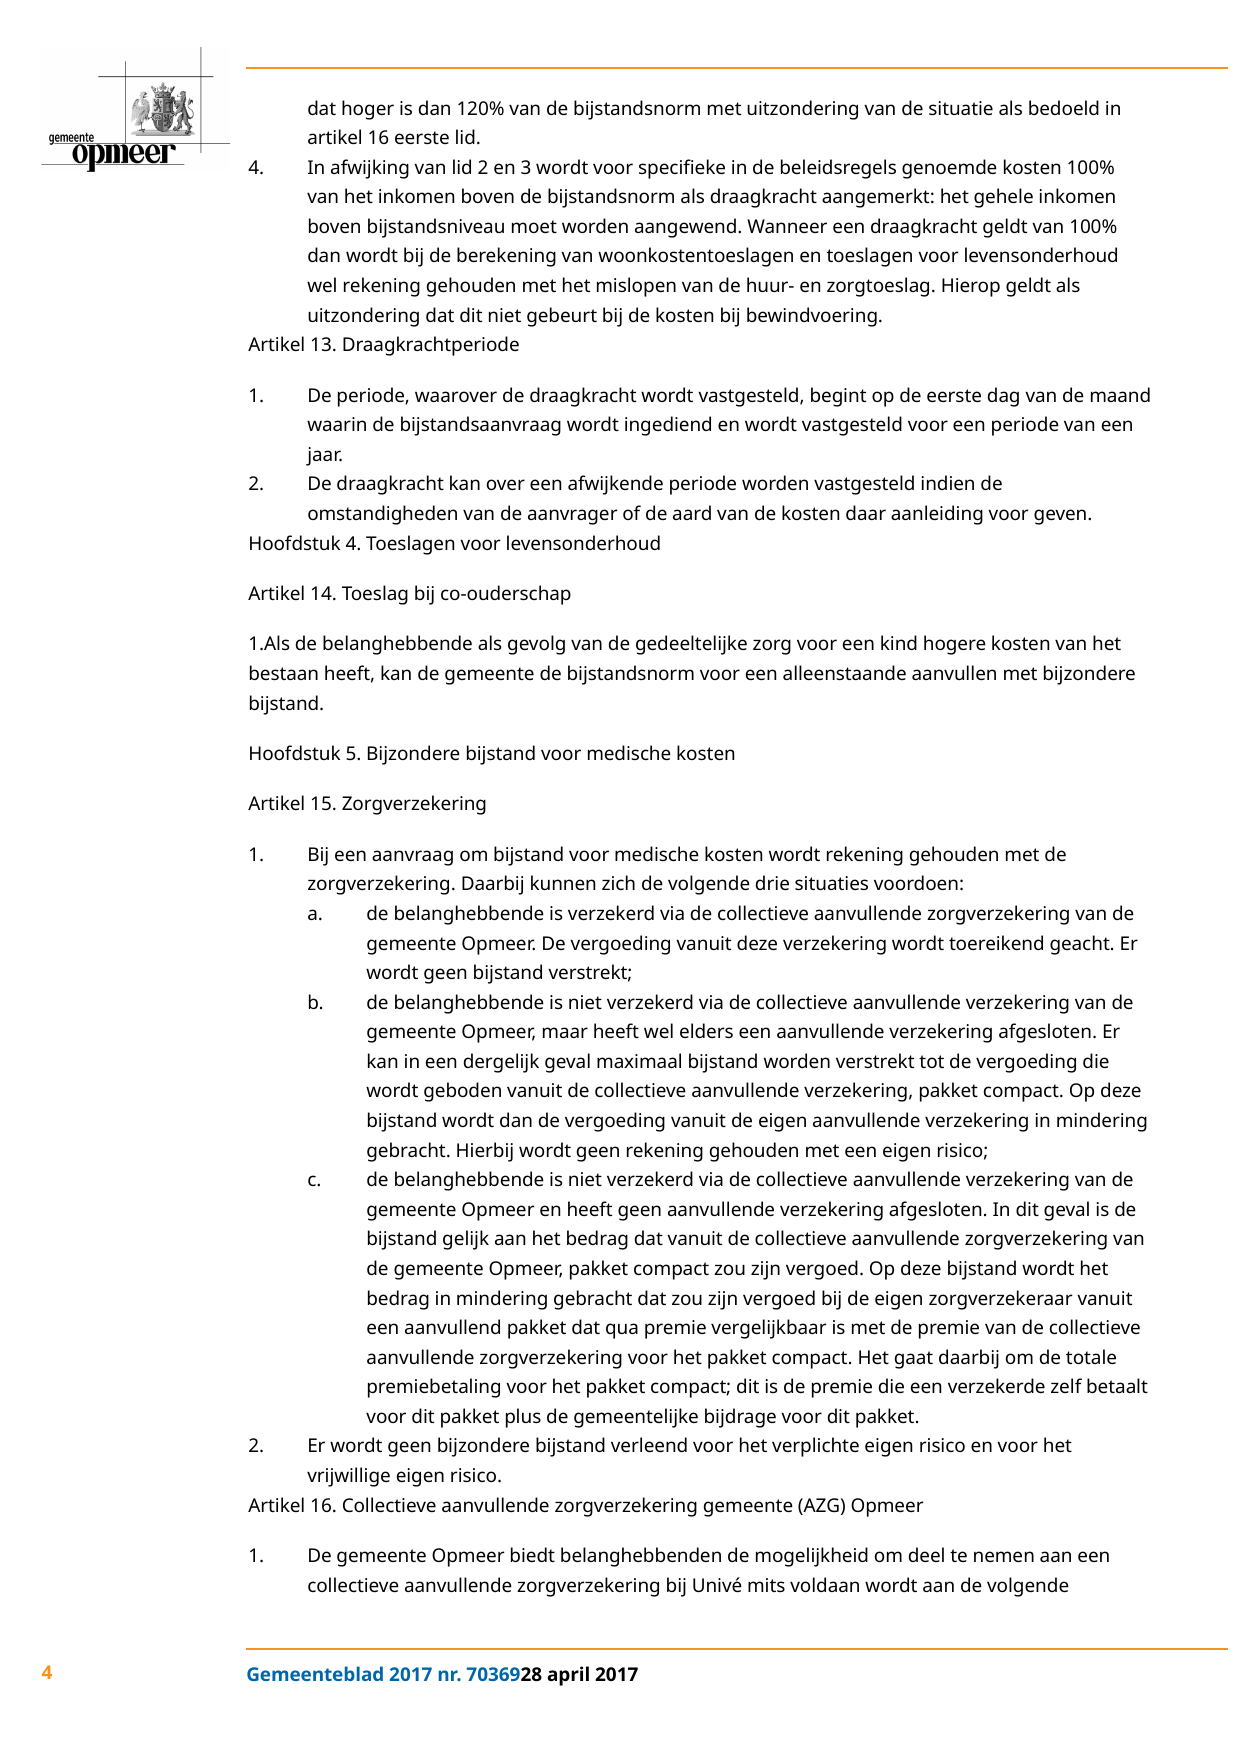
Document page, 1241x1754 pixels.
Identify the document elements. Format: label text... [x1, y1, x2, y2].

list dat hoger is dan 120% van de bijstandsnorm met uitzondering van de situatie als bedoeld in artikel 16 eerste lid. [248, 95, 1152, 150]
text Artikel 13. Draagkrachtperiode [248, 331, 1152, 357]
list Er wordt geen bijzondere bijstand verleend voor het verplichte eigen risico en voor het vrijwillige eigen risico. [248, 1433, 1152, 1488]
text Artikel 16. Collectieve aanvullende zorgverzekering gemeente (AZG) Opmeer [248, 1492, 1152, 1518]
list De periode, waarover de draagkracht wordt vastgesteld, begint op de eerste dag van de maand waarin de bijstandsaanvraag wordt ingediend en wordt vastgesteld voor een periode van een jaar. [248, 382, 1152, 467]
text Artikel 15. Zorgverzekering [248, 791, 1152, 816]
picture [41, 47, 231, 172]
list Bij een aanvraag om bijstand voor medische kosten wordt rekening gehouden met de zorgverzekering. Daarbij kunnen zich de volgende drie situaties voordoen: [248, 841, 1152, 896]
list De draagkracht kan over een afwijkende periode worden vastgesteld indien de omstandigheden van de aanvrager of de aard van de kosten daar aanleiding voor geven. [248, 471, 1152, 526]
list de belanghebbende is niet verzekerd via de collectieve aanvullende verzekering van de gemeente Opmeer en heeft geen aanvullende verzekering afgesloten. In dit geval is de bijstand gelijk aan het bedrag dat vanuit de collectieve aanvullende zorgverzekering van de gemeente Opmeer, pakket compact zou zijn vergoed. Op deze bijstand wordt het bedrag in mindering gebracht dat zou zijn vergoed bij de eigen zorgverzekeraar vanuit een aanvullend pakket dat qua premie vergelijkbaar is met de premie van de collectieve aanvullende zorgverzekering voor het pakket compact. Het gaat daarbij om de totale premiebetaling voor het pakket compact; dit is de premie die een verzekerde zelf betaalt voor dit pakket plus de gemeentelijke bijdrage voor dit pakket. [307, 1166, 1152, 1429]
text Artikel 14. Toeslag bij co-ouderschap [248, 580, 1152, 606]
list In afwijking van lid 2 en 3 wordt voor specifieke in de beleidsregels genoemde kosten 100% van het inkomen boven de bijstandsnorm als draagkracht aangemerkt: het gehele inkomen boven bijstandsniveau moet worden aangewend. Wanneer een draagkracht geldt van 100% dan wordt bij de berekening van woonkostentoeslagen en toeslagen voor levensonderhoud wel rekening gehouden met het mislopen van de huur- en zorgtoeslag. Hierop geldt als uitzondering dat dit niet gebeurt bij de kosten bij bewindvoering. [248, 154, 1152, 328]
text Hoofdstuk 5. Bijzondere bijstand voor medische kosten [248, 740, 1152, 766]
text 1.Als de belanghebbende als gevolg van de gedeeltelijke zorg voor een kind hogere kosten van het bestaan heeft, kan de gemeente de bijstandsnorm voor een alleenstaande aanvullen met bijzondere bijstand. [248, 631, 1152, 716]
text Hoofdstuk 4. Toeslagen voor levensonderhoud [248, 530, 1152, 556]
list de belanghebbende is niet verzekerd via de collectieve aanvullende verzekering van de gemeente Opmeer, maar heeft wel elders een aanvullende verzekering afgesloten. Er kan in een dergelijk geval maximaal bijstand worden verstrekt tot de vergoeding die wordt geboden vanuit de collectieve aanvullende verzekering, pakket compact. Op deze bijstand wordt dan de vergoeding vanuit de eigen aanvullende verzekering in mindering gebracht. Hierbij wordt geen rekening gehouden met een eigen risico; [307, 989, 1152, 1163]
list De gemeente Opmeer biedt belanghebbenden de mogelijkheid om deel te nemen aan een collectieve aanvullende zorgverzekering bij Univé mits voldaan wordt aan de volgende [248, 1542, 1152, 1598]
list de belanghebbende is verzekerd via de collectieve aanvullende zorgverzekering van de gemeente Opmeer. De vergoeding vanuit deze verzekering wordt toereikend geacht. Er wordt geen bijstand verstrekt; [307, 900, 1152, 985]
